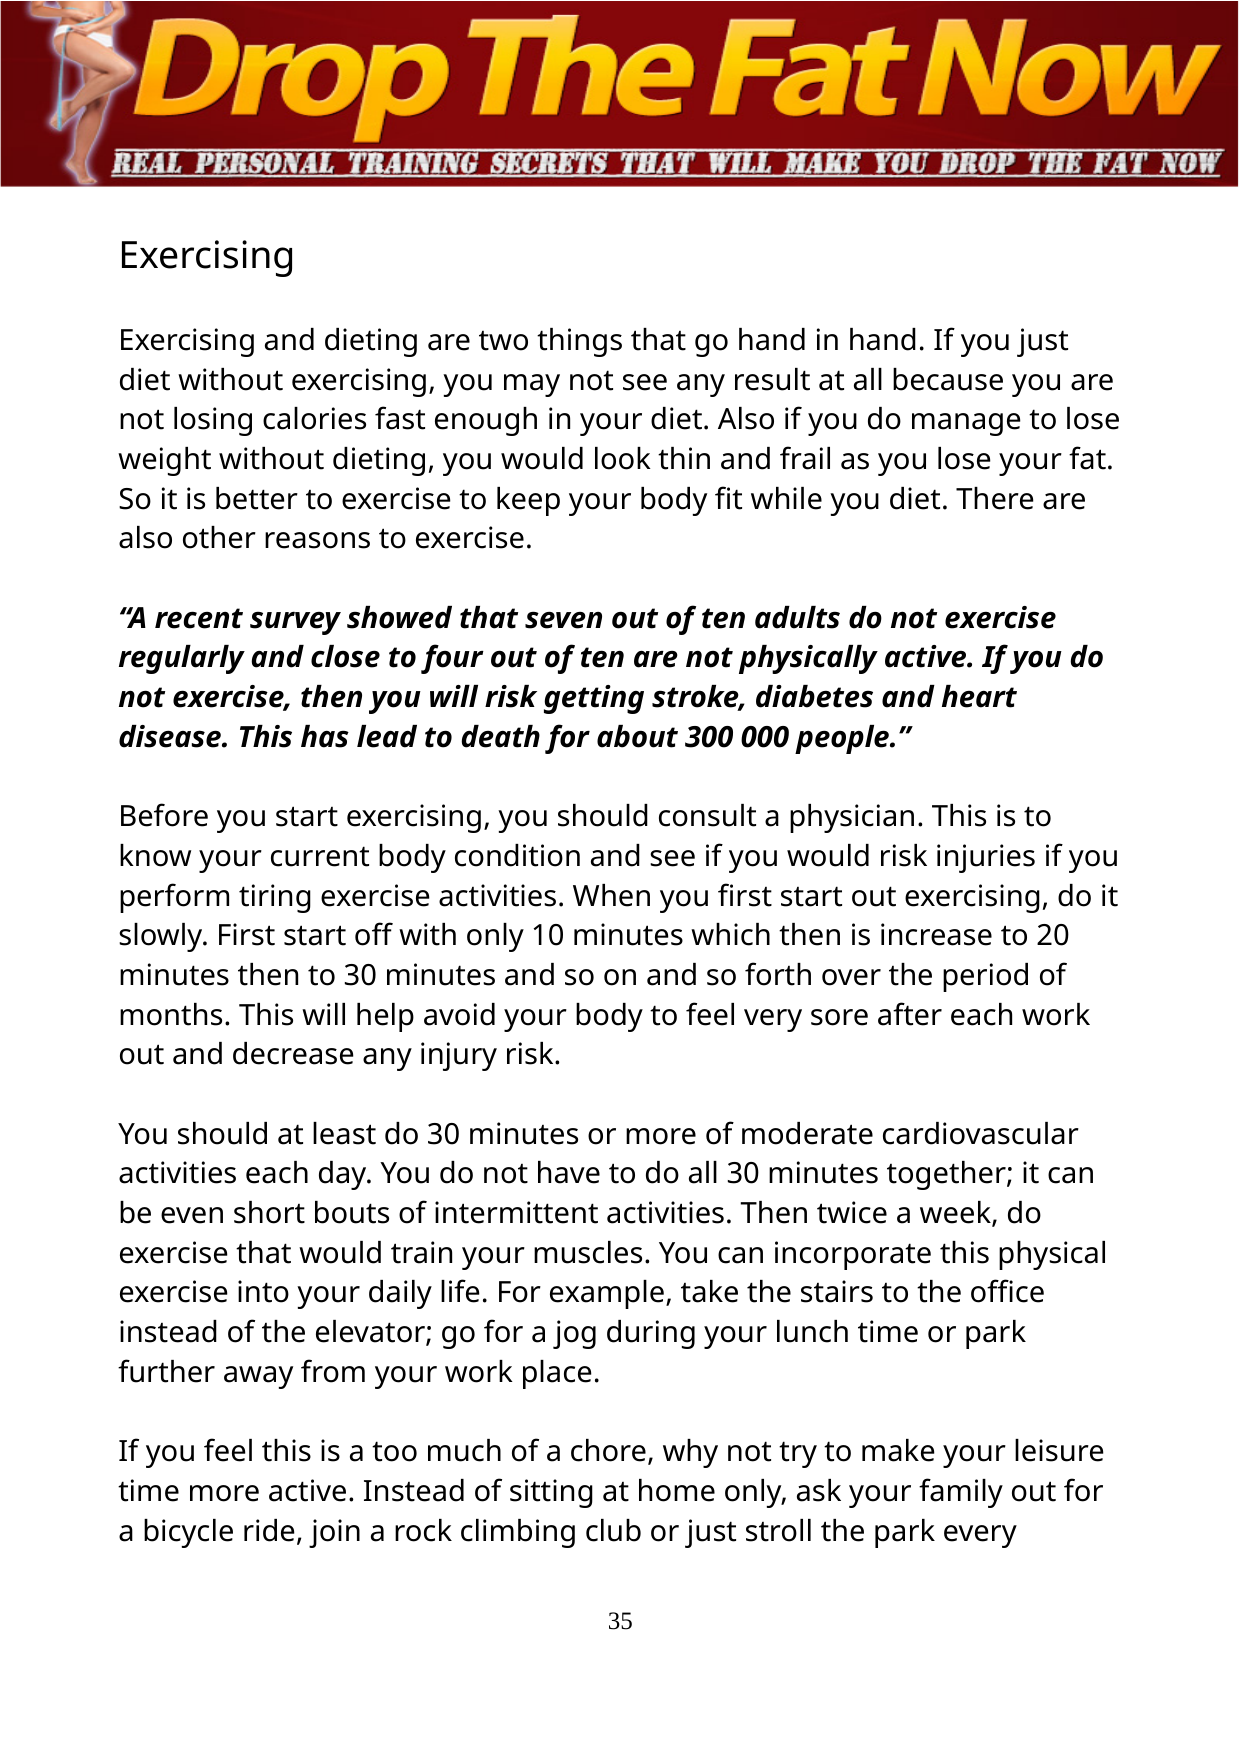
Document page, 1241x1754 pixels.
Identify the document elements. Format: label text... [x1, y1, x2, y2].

picture [0, 1, 1239, 189]
text Exercising [118, 228, 1122, 279]
text “A recent survey showed that seven out of ten adults do not exercise regularly and close to four out of ten are not physically active. If you do not exercise, then you will risk getting stroke, diabetes and heart disease. This has lead to death for about 300 000 people.” [118, 597, 1122, 756]
text If you feel this is a too much of a chore, why not try to make your leisure time more active. Instead of sitting at home only, ask your family out for a bicycle ride, join a rock climbing club or just stroll the park every [118, 1431, 1122, 1549]
text You should at least do 30 minutes or more of moderate cardiovascular activities each day. You do not have to do all 30 minutes together; it can be even short bouts of intermittent activities. Then twice a week, do exercise that would train your muscles. You can incorporate this physical exercise into your daily life. For example, take the stairs to the office instead of the elevator; go for a jog during your lunch time or park further away from your work place. [118, 1113, 1122, 1391]
text Exercising and dieting are two things that go hand in hand. If you just diet without exercising, you may not see any result at all because you are not losing calories fast enough in your diet. Also if you do manage to lose weight without dieting, you would look thin and frail as you lose your fat. So it is better to exercise to keep your body fit while you diet. There are also other reasons to exercise. [118, 319, 1122, 557]
text Before you start exercising, you should consult a physician. This is to know your current body condition and see if you would risk injuries if you perform tiring exercise activities. When you first start out exercising, do it slowly. First start off with only 10 minutes which then is increase to 20 minutes then to 30 minutes and so on and so forth over the period of months. This will help avoid your body to feel very sore after each work out and decrease any injury risk. [118, 796, 1122, 1073]
